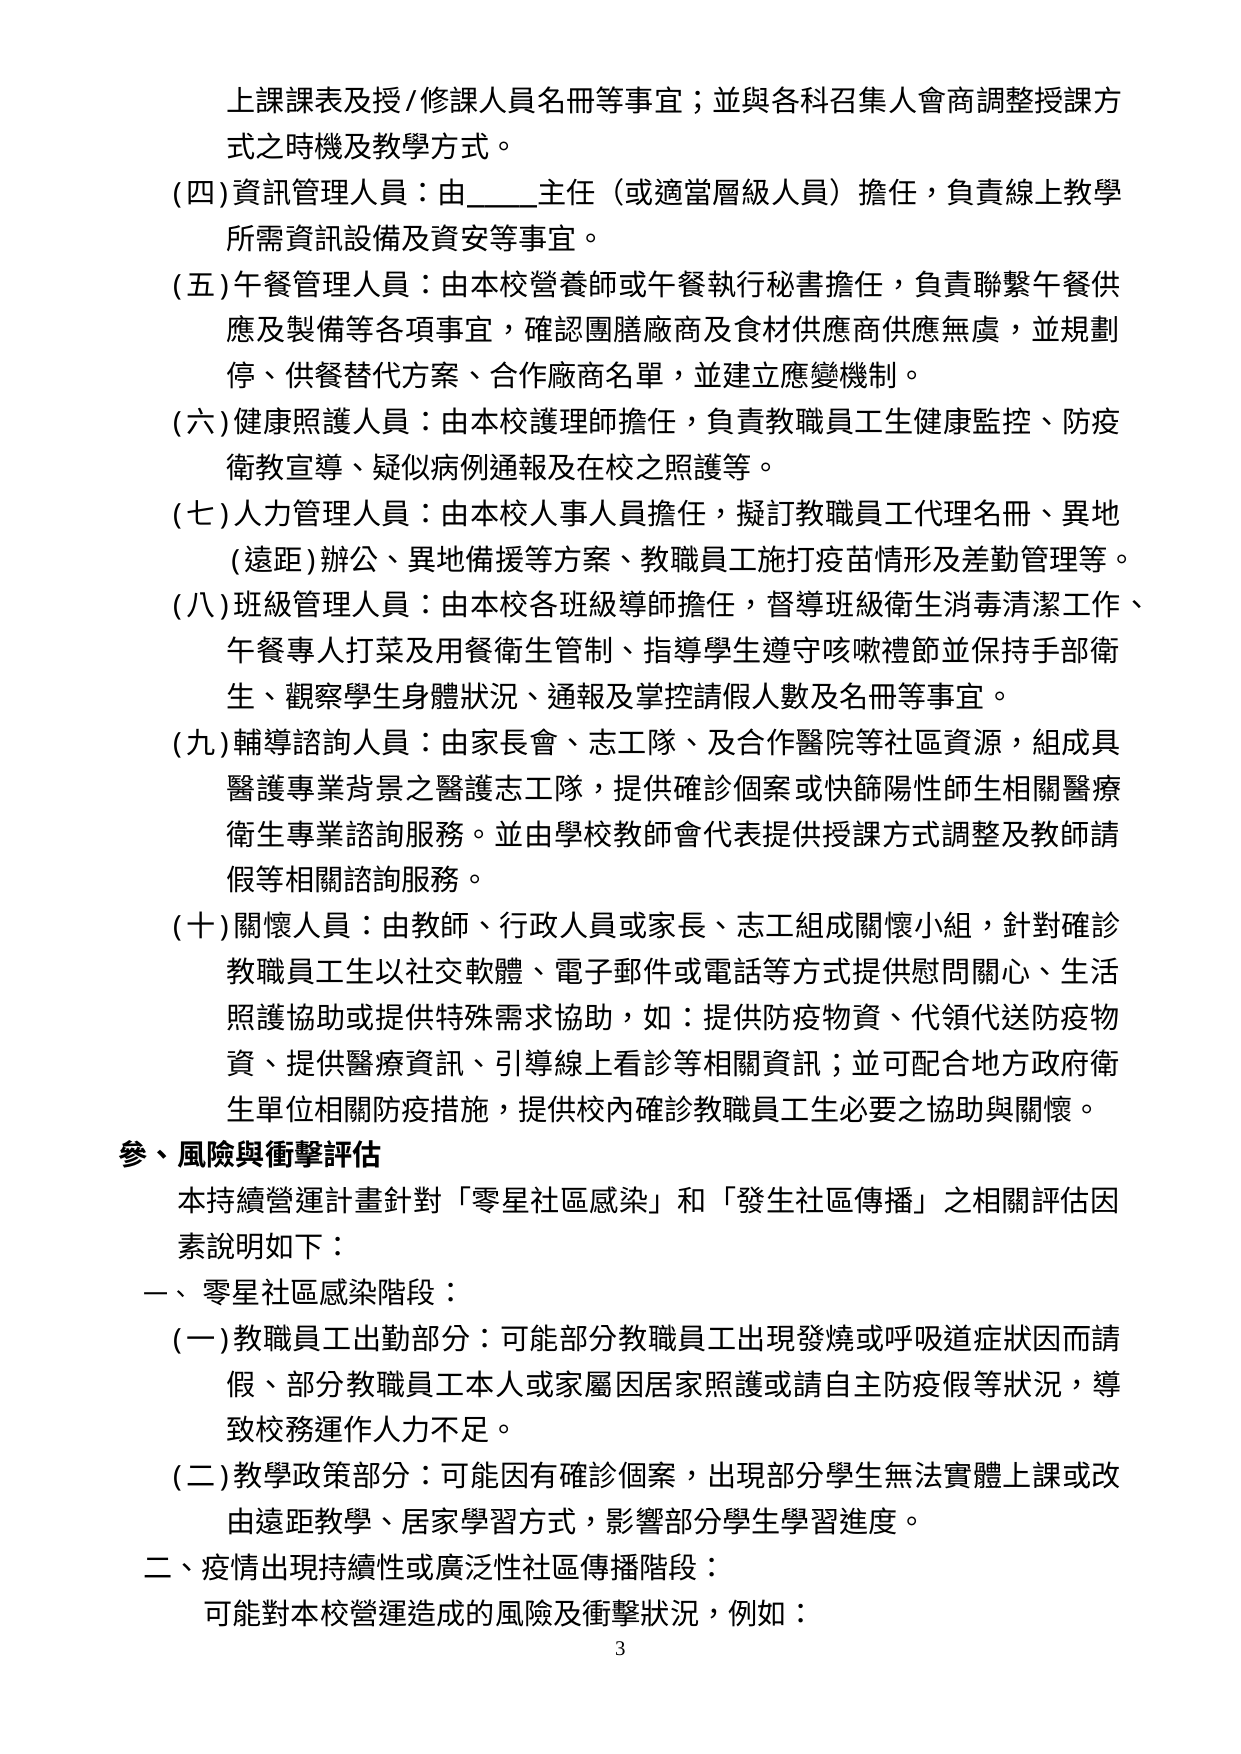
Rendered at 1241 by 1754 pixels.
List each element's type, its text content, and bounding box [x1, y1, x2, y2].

text (四)資訊管理人員：由____主任（或適當層級人員）擔任，負責線上教學所需資訊設備及資安等事宜。 [168, 167, 1122, 258]
text (八)班級管理人員：由本校各班級導師擔任，督導班級衛生消毒清潔工作、午餐專人打菜及用餐衛生管制、指導學生遵守咳嗽禮節並保持手部衛生、觀察學生身體狀況、通報及掌控請假人數及名冊等事宜。 [168, 579, 1122, 717]
text (九)輔導諮詢人員：由家長會、志工隊、及合作醫院等社區資源，組成具醫護專業背景之醫護志工隊，提供確診個案或快篩陽性師生相關醫療衛生專業諮詢服務。並由學校教師會代表提供授課方式調整及教師請假等相關諮詢服務。 [168, 717, 1122, 900]
text 上課課表及授/修課人員名冊等事宜；並與各科召集人會商調整授課方式之時機及教學方式。 [168, 75, 1122, 167]
text (六)健康照護人員：由本校護理師擔任，負責教職員工生健康監控、防疫衛教宣導、疑似病例通報及在校之照護等。 [168, 396, 1122, 487]
text 本持續營運計畫針對「零星社區感染」和「發生社區傳播」之相關評估因素說明如下： [177, 1175, 1122, 1267]
text (十)關懷人員：由教師、行政人員或家長、志工組成關懷小組，針對確診教職員工生以社交軟體、電子郵件或電話等方式提供慰問關心、生活照護協助或提供特殊需求協助，如：提供防疫物資、代領代送防疫物資、提供醫療資訊、引導線上看診等相關資訊；並可配合地方政府衛生單位相關防疫措施，提供校內確診教職員工生必要之協助與關懷。 [168, 900, 1122, 1129]
list 零星社區感染階段： [143, 1267, 1122, 1312]
text (五)午餐管理人員：由本校營養師或午餐執行秘書擔任，負責聯繫午餐供應及製備等各項事宜，確認團膳廠商及食材供應商供應無虞，並規劃停、供餐替代方案、合作廠商名單，並建立應變機制。 [168, 258, 1122, 396]
text (七)人力管理人員：由本校人事人員擔任，擬訂教職員工代理名冊、異地(遠距)辦公、異地備援等方案、教職員工施打疫苗情形及差勤管理等。 [168, 487, 1122, 579]
list 風險與衝擊評估 [118, 1129, 1122, 1175]
text (二)教學政策部分：可能因有確診個案，出現部分學生無法實體上課或改由遠距教學、居家學習方式，影響部分學生學習進度。 [168, 1450, 1122, 1542]
text (一)教職員工出勤部分：可能部分教職員工出現發燒或呼吸道症狀因而請假、部分教職員工本人或家屬因居家照護或請自主防疫假等狀況，導致校務運作人力不足。 [168, 1312, 1122, 1450]
text 二、疫情出現持續性或廣泛性社區傳播階段： [143, 1542, 1122, 1587]
text 可能對本校營運造成的風險及衝擊狀況，例如： [168, 1587, 1122, 1633]
